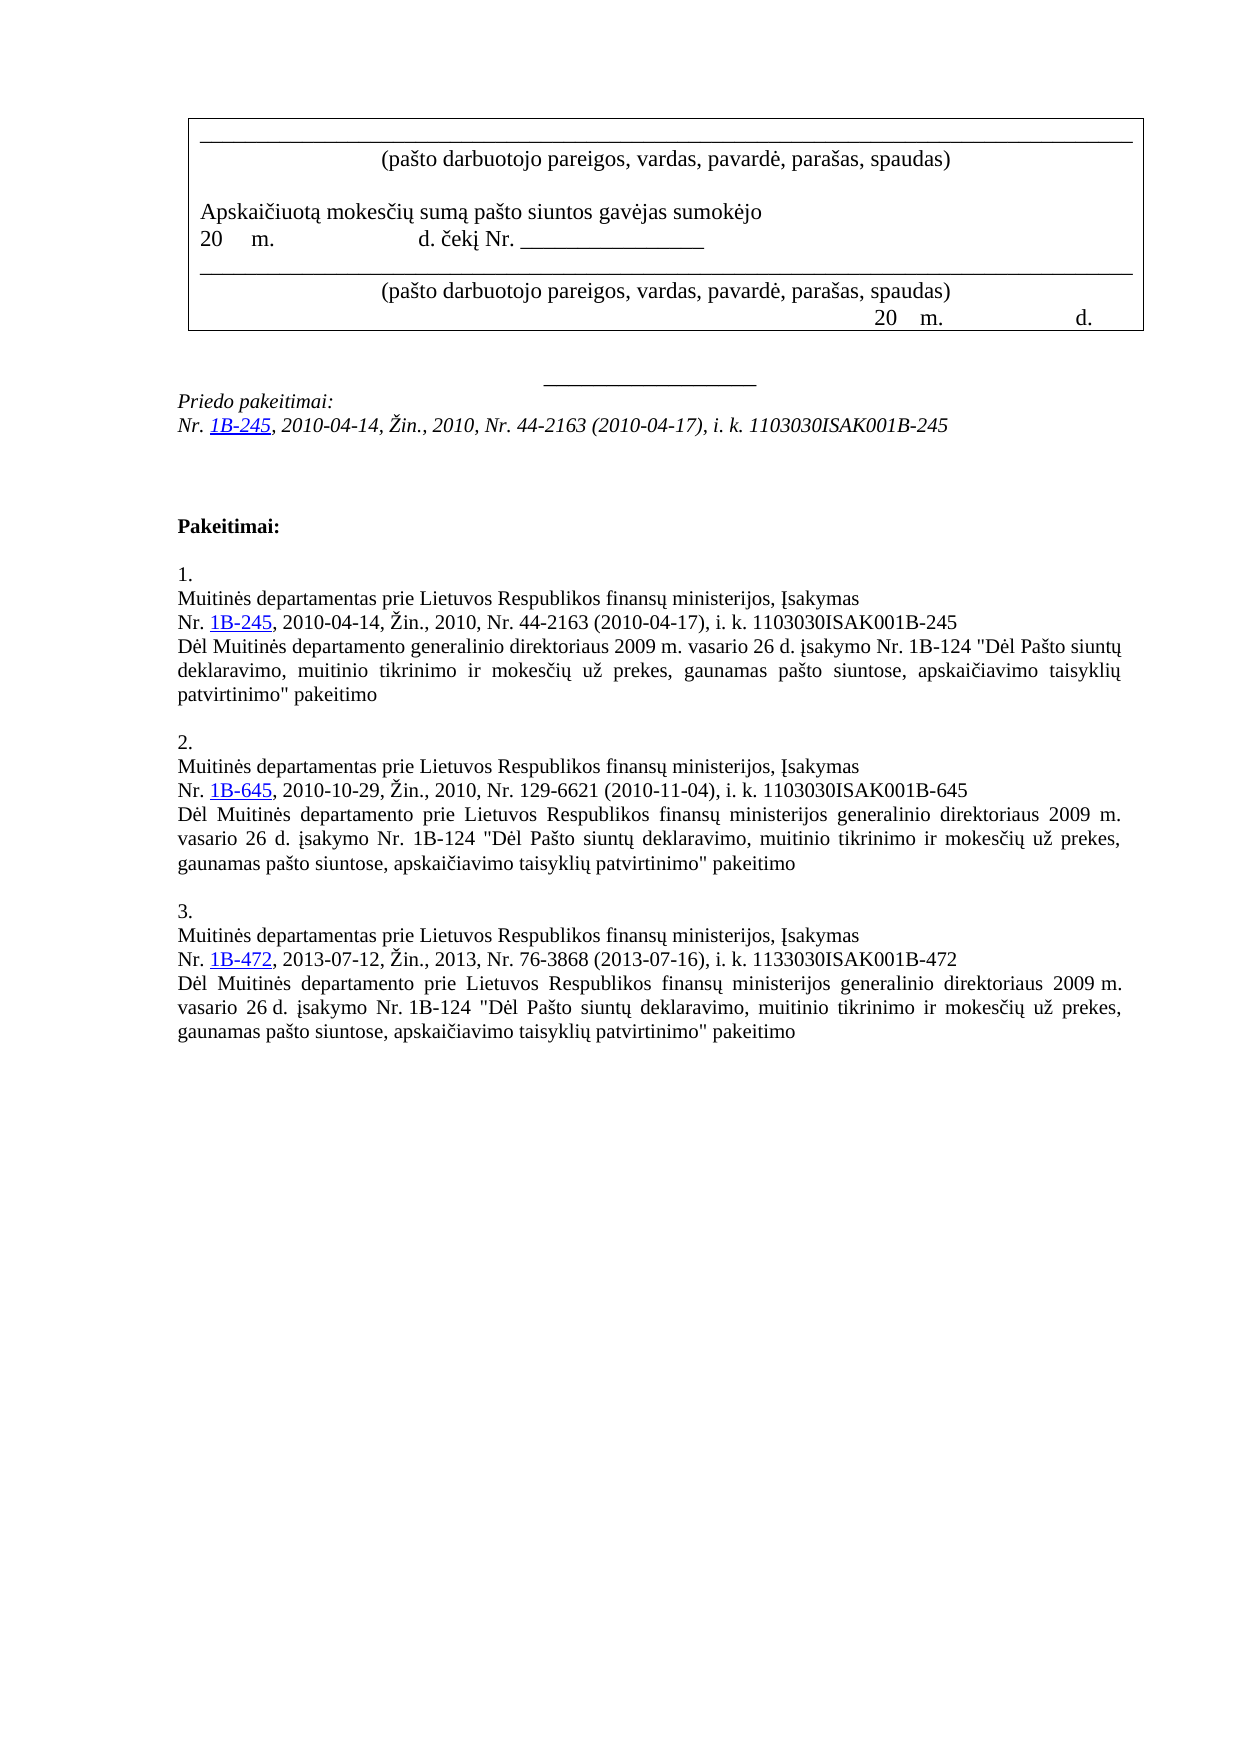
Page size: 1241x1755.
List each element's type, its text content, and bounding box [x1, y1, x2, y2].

text Nr. 1B-245, 2010-04-14, Žin., 2010, Nr. 44-2163 (2010-04-17), i. k. 1103030ISAK001B-245 [177, 610, 1122, 634]
text Nr. 1B-645, 2010-10-29, Žin., 2010, Nr. 129-6621 (2010-11-04), i. k. 1103030ISAK001B-645 [177, 778, 1122, 802]
text Nr. 1B-472, 2013-07-12, Žin., 2013, Nr. 76-3868 (2013-07-16), i. k. 1133030ISAK001B-472 [177, 947, 1122, 971]
text Muitinės departamentas prie Lietuvos Respublikos finansų ministerijos, Įsakymas [177, 923, 1122, 947]
text Pakeitimai: [177, 513, 1122, 538]
text _________________ [177, 360, 1122, 388]
table_cell B (pildo pašto įstaiga) Muitinės sąskaita priimta iš muitinės: _ (pašto darbuotojo pareigos, vardas, pavardė, parašas, spaudas) Apskaičiuotą mokesčių sumą pašto siuntos gavėjas sumokėjo 20 m. d. čekį Nr. ________________ _ (pašto darbuotojo pareigos, vardas, pavardė, parašas, spaudas) 20 m. d. [189, 119, 1143, 330]
text Dėl Muitinės departamento generalinio direktoriaus 2009 m. vasario 26 d. įsakymo Nr. 1B-124 "Dėl Pašto siuntų deklaravimo, muitinio tikrinimo ir mokesčių už prekes, gaunamas pašto siuntose, apskaičiavimo taisyklių patvirtinimo" pakeitimo [177, 634, 1122, 706]
text 1. [177, 562, 1122, 586]
text Nr. 1B-245, 2010-04-14, Žin., 2010, Nr. 44-2163 (2010-04-17), i. k. 1103030ISAK001B-245 [177, 413, 1122, 437]
text Priedo pakeitimai: [177, 388, 1122, 413]
text Muitinės departamentas prie Lietuvos Respublikos finansų ministerijos, Įsakymas [177, 754, 1122, 778]
text Dėl Muitinės departamento prie Lietuvos Respublikos finansų ministerijos generalinio direktoriaus 2009 m. vasario 26 d. įsakymo Nr. 1B-124 "Dėl Pašto siuntų deklaravimo, muitinio tikrinimo ir mokesčių už prekes, gaunamas pašto siuntose, apskaičiavimo taisyklių patvirtinimo" pakeitimo [177, 971, 1122, 1043]
text Dėl Muitinės departamento prie Lietuvos Respublikos finansų ministerijos generalinio direktoriaus 2009 m. vasario 26 d. įsakymo Nr. 1B-124 "Dėl Pašto siuntų deklaravimo, muitinio tikrinimo ir mokesčių už prekes, gaunamas pašto siuntose, apskaičiavimo taisyklių patvirtinimo" pakeitimo [177, 802, 1122, 874]
text 2. [177, 730, 1122, 754]
text 3. [177, 898, 1122, 923]
text Muitinės departamentas prie Lietuvos Respublikos finansų ministerijos, Įsakymas [177, 586, 1122, 610]
